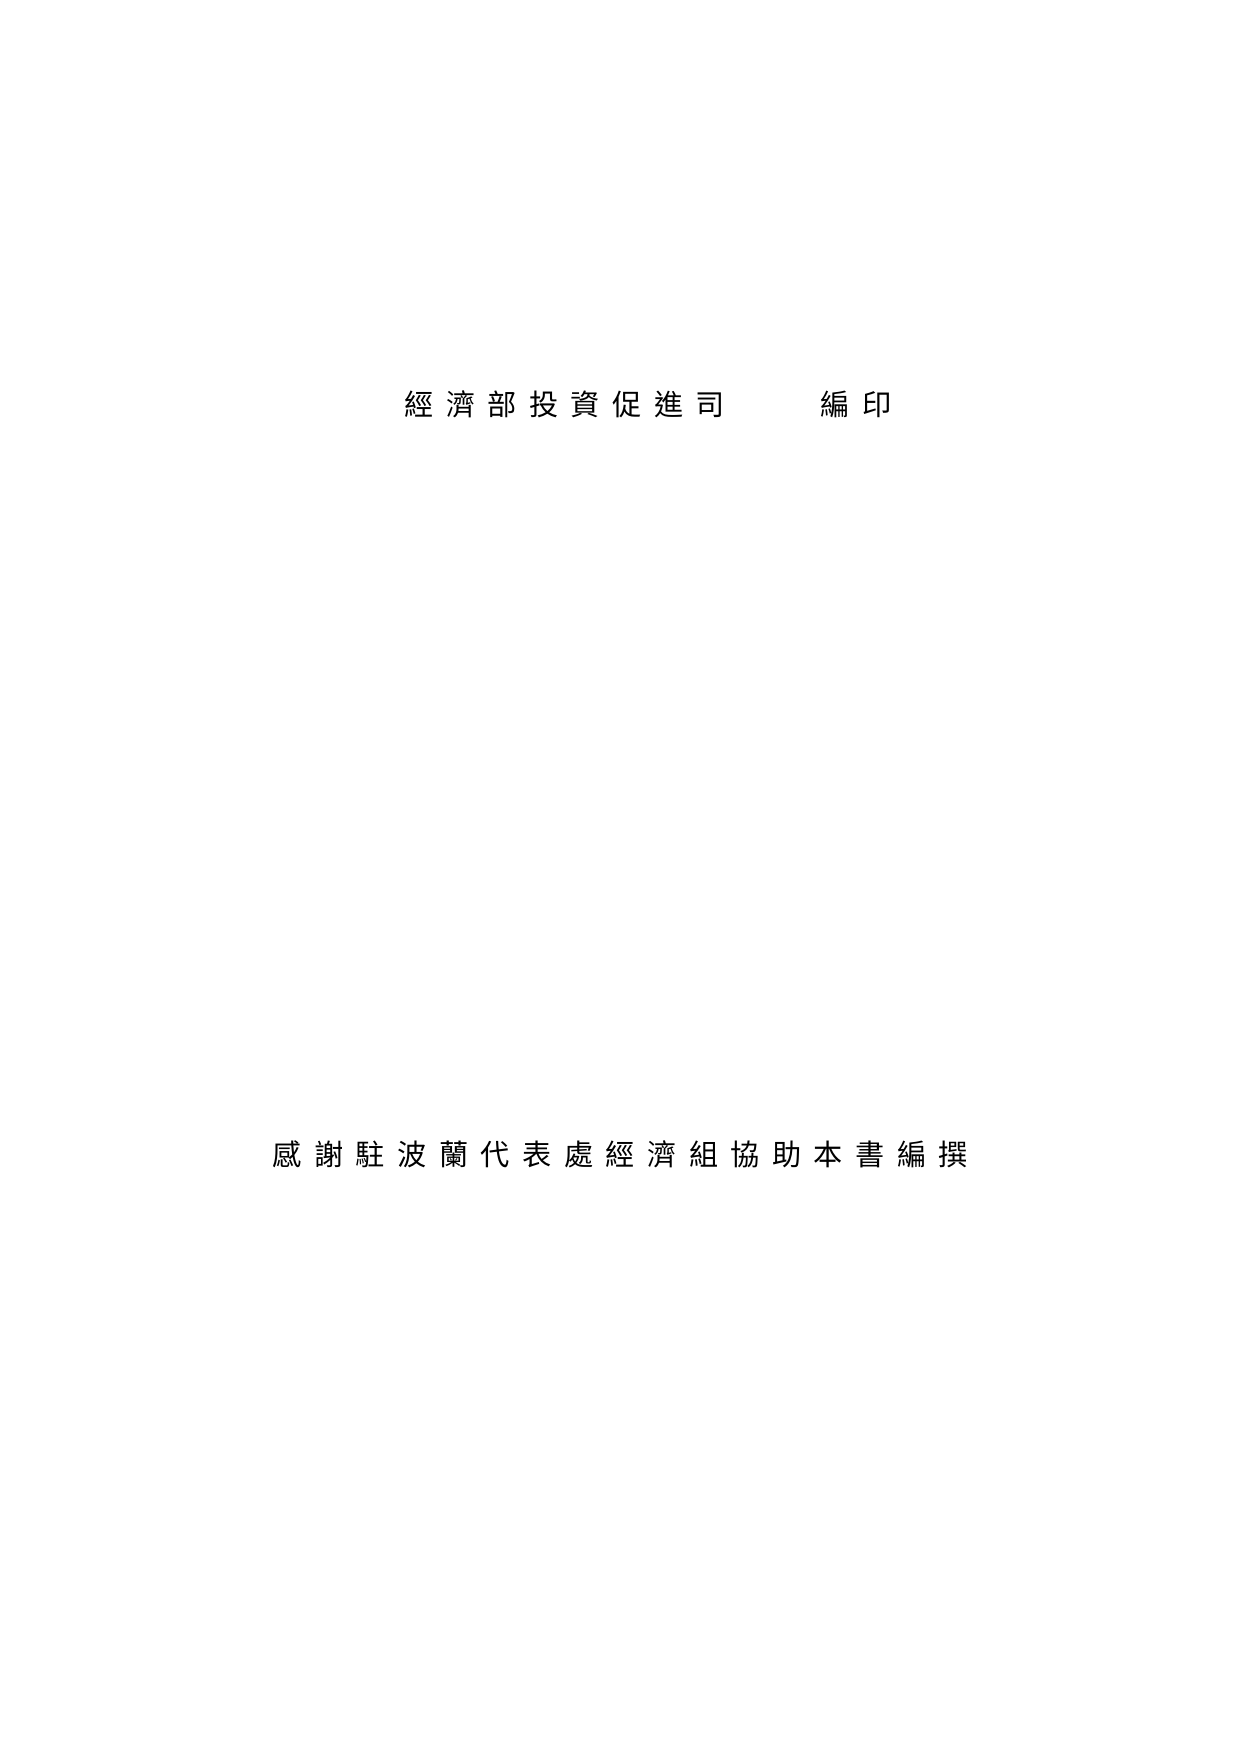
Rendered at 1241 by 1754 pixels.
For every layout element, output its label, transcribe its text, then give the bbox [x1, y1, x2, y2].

text 感謝駐波蘭代表處經濟組協助本書編撰 [183, 1111, 1058, 1174]
table_cell 經濟部投資促進司 編印 [183, 236, 1074, 1073]
